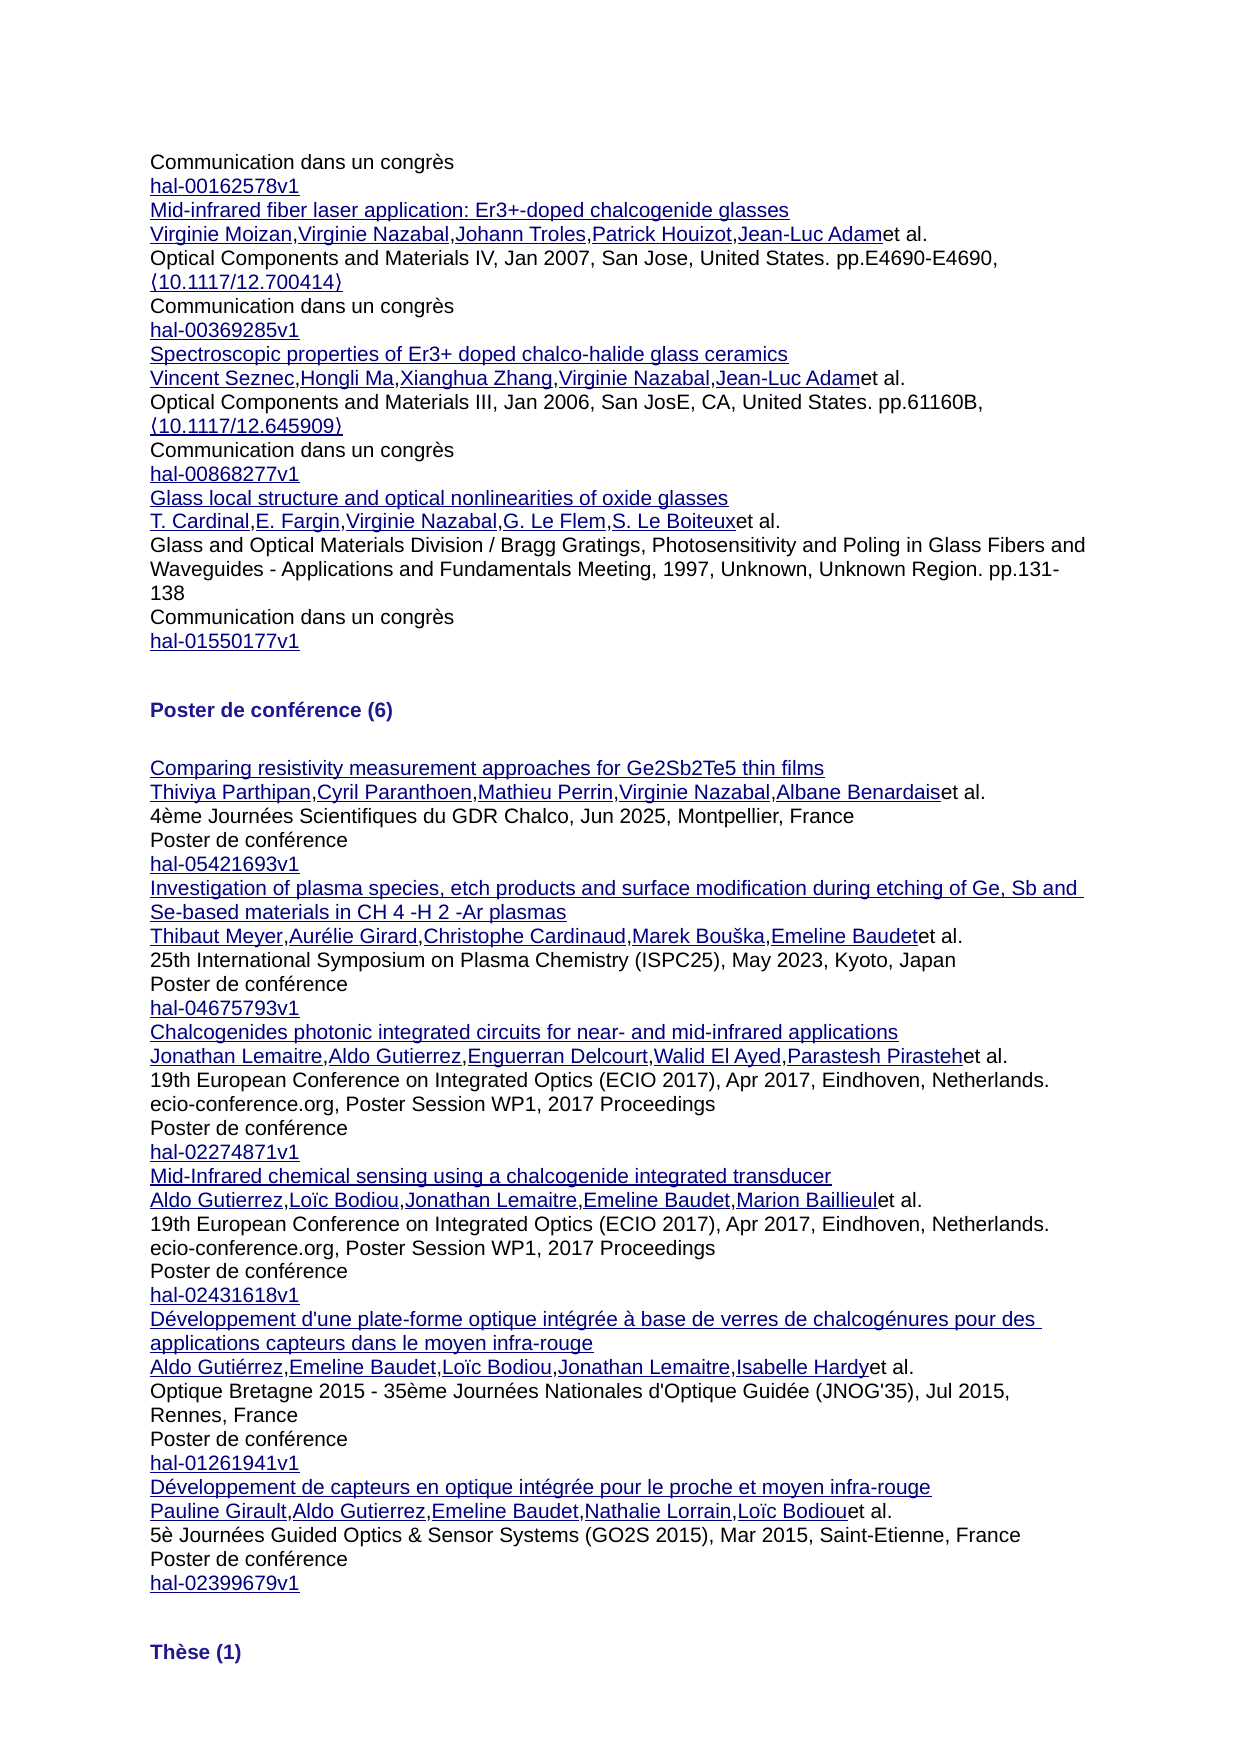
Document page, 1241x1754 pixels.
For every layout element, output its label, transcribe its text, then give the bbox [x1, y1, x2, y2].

table_cell Mid-infrared fiber laser application: Er3+-doped chalcogenide glasses Virginie Moizan,Virginie Nazabal,Johann Troles,Patrick Houizot,Jean-Luc Adamet al. Optical Components and Materials IV, Jan 2007, San Jose, United States. pp.E4690-E4690, ⟨10.1117/12.700414⟩ Communication dans un congrès hal-00369285v1 [150, 198, 1090, 342]
table_cell Développement de capteurs en optique intégrée pour le proche et moyen infra-rouge Pauline Girault,Aldo Gutierrez,Emeline Baudet,Nathalie Lorrain,Loïc Bodiouet al. 5è Journées Guided Optics & Sensor Systems (GO2S 2015), Mar 2015, Saint-Etienne, France Poster de conférence hal-02399679v1 [150, 1475, 1090, 1595]
table_cell Spectroscopic properties of Er3+ doped chalco-halide glass ceramics Vincent Seznec,Hongli Ma,Xianghua Zhang,Virginie Nazabal,Jean-Luc Adamet al. Optical Components and Materials III, Jan 2006, San JosE, CA, United States. pp.61160B, ⟨10.1117/12.645909⟩ Communication dans un congrès hal-00868277v1 [150, 342, 1090, 485]
subtitle Poster de conférence (6) [150, 698, 1090, 722]
table_cell Mid-Infrared chemical sensing using a chalcogenide integrated transducer Aldo Gutierrez,Loïc Bodiou,Jonathan Lemaitre,Emeline Baudet,Marion Baillieulet al. 19th European Conference on Integrated Optics (ECIO 2017), Apr 2017, Eindhoven, Netherlands. ecio-conference.org, Poster Session WP1, 2017 Proceedings Poster de conférence hal-02431618v1 [150, 1164, 1090, 1307]
table_cell Chalcogenides photonic integrated circuits for near- and mid-infrared applications Jonathan Lemaitre,Aldo Gutierrez,Enguerran Delcourt,Walid El Ayed,Parastesh Pirastehet al. 19th European Conference on Integrated Optics (ECIO 2017), Apr 2017, Eindhoven, Netherlands. ecio-conference.org, Poster Session WP1, 2017 Proceedings Poster de conférence hal-02274871v1 [150, 1020, 1090, 1163]
table_cell Investigation of plasma species, etch products and surface modification during etching of Ge, Sb and Se-based materials in CH 4 -H 2 -Ar plasmas Thibaut Meyer,Aurélie Girard,Christophe Cardinaud,Marek Bouška,Emeline Baudetet al. 25th International Symposium on Plasma Chemistry (ISPC25), May 2023, Kyoto, Japan Poster de conférence hal-04675793v1 [150, 876, 1090, 1020]
table_cell Développement d'une plate-forme optique intégrée à base de verres de chalcogénures pour des applications capteurs dans le moyen infra-rouge Aldo Gutiérrez,Emeline Baudet,Loïc Bodiou,Jonathan Lemaitre,Isabelle Hardyet al. Optique Bretagne 2015 - 35ème Journées Nationales d'Optique Guidée (JNOG'35), Jul 2015, Rennes, France Poster de conférence hal-01261941v1 [150, 1307, 1090, 1475]
subtitle Thèse (1) [150, 1639, 1090, 1663]
table_header Comparing resistivity measurement approaches for Ge2Sb2Te5 thin films Thiviya Parthipan,Cyril Paranthoen,Mathieu Perrin,Virginie Nazabal,Albane Benardaiset al. 4ème Journées Scientifiques du GDR Chalco, Jun 2025, Montpellier, France Poster de conférence hal-05421693v1 [150, 756, 1090, 876]
table_cell Glass local structure and optical nonlinearities of oxide glasses T. Cardinal,E. Fargin,Virginie Nazabal,G. Le Flem,S. Le Boiteuxet al. Glass and Optical Materials Division / Bragg Gratings, Photosensitivity and Poling in Glass Fibers and Waveguides - Applications and Fundamentals Meeting, 1997, Unknown, Unknown Region. pp.131-138 Communication dans un congrès hal-01550177v1 [150, 485, 1090, 653]
table_cell Communication dans un congrès hal-00162578v1 [150, 150, 1090, 198]
